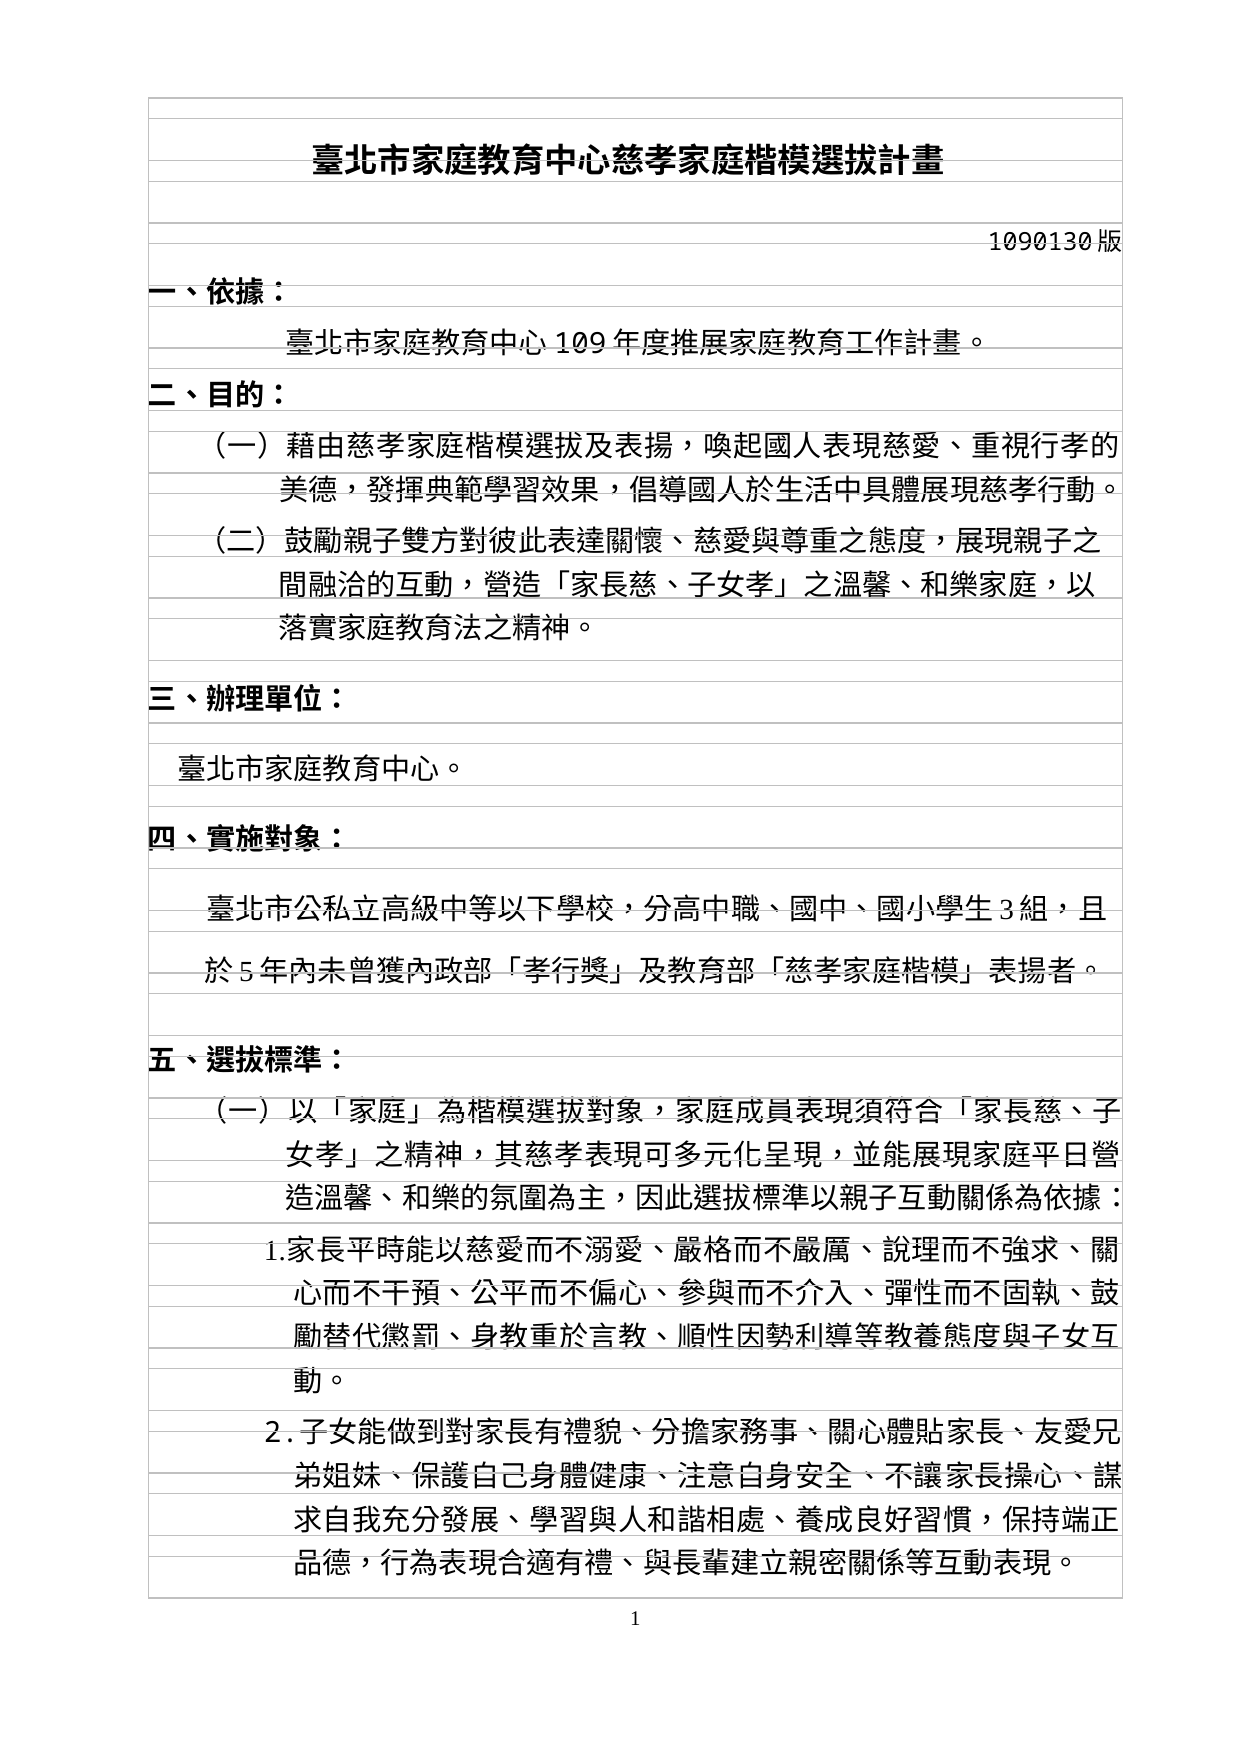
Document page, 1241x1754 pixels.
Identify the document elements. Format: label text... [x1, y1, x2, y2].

text 二、目的： [149, 370, 1122, 410]
text 一、依據： [149, 307, 1122, 311]
text （一）以「家庭」為楷模選拔對象，家庭成員表現須符合「家長慈、子女孝」之精神，其慈孝表現可多元化呈現，並能展現家庭平日營造溫馨、和樂的氛圍為主，因此選拔標準以親子互動關係為依據： [199, 1161, 1122, 1181]
text 2.子女能做到對家長有禮貌、分擔家務事、關心體貼家長、友愛兄弟姐妹、保護自己身體健康、注意自身安全、不讓家長操心、謀求自我充分發展、學習與人和諧相處、養成良好習慣，保持端正品德，行為表現合適有禮、與長輩建立親密關係等互動表現。 [264, 1411, 1122, 1431]
text 一、依據： [149, 267, 1122, 285]
text （一）藉由慈孝家庭楷模選拔及表揚，喚起國人表現慈愛、重視行孝的美德，發揮典範學習效果，倡導國人於生活中具體展現慈孝行動。 [197, 421, 1122, 431]
text （二）鼓勵親子雙方對彼此表達關懷、慈愛與尊重之態度，展現親子之間融洽的互動，營造「家長慈、子女孝」之溫馨、和樂家庭，以落實家庭教育法之精神。 [197, 619, 1122, 647]
text （一）以「家庭」為楷模選拔對象，家庭成員表現須符合「家長慈、子女孝」之精神，其慈孝表現可多元化呈現，並能展現家庭平日營造溫馨、和樂的氛圍為主，因此選拔標準以親子互動關係為依據： [199, 1086, 1122, 1097]
text 臺北市家庭教育中心109年度推展家庭教育工作計畫。 [285, 319, 1122, 347]
text 2.子女能做到對家長有禮貌、分擔家務事、關心體貼家長、友愛兄弟姐妹、保護自己身體健康、注意自身安全、不讓家長操心、謀求自我充分發展、學習與人和諧相處、養成良好習慣，保持端正品德，行為表現合適有禮、與長輩建立親密關係等互動表現。 [264, 1432, 1122, 1472]
text 臺北市家庭教育中心。 [149, 744, 1122, 785]
text 2.子女能做到對家長有禮貌、分擔家務事、關心體貼家長、友愛兄弟姐妹、保護自己身體健康、注意自身安全、不讓家長操心、謀求自我充分發展、學習與人和諧相處、養成良好習慣，保持端正品德，行為表現合適有禮、與長輩建立親密關係等互動表現。 [264, 1557, 1122, 1582]
text （一）以「家庭」為楷模選拔對象，家庭成員表現須符合「家長慈、子女孝」之精神，其慈孝表現可多元化呈現，並能展現家庭平日營造溫馨、和樂的氛圍為主，因此選拔標準以親子互動關係為依據： [199, 1119, 1122, 1160]
text 臺北市公私立高級中等以下學校，分高中職、國中、國小學生3組，且於5年內未曾獲內政部「孝行獎」及教育部「慈孝家庭楷模」表揚者。 [204, 911, 1122, 931]
text （一）以「家庭」為楷模選拔對象，家庭成員表現須符合「家長慈、子女孝」之精神，其慈孝表現可多元化呈現，並能展現家庭平日營造溫馨、和樂的氛圍為主，因此選拔標準以親子互動關係為依據： [905, 1099, 1010, 1118]
text 2.子女能做到對家長有禮貌、分擔家務事、關心體貼家長、友愛兄弟姐妹、保護自己身體健康、注意自身安全、不讓家長操心、謀求自我充分發展、學習與人和諧相處、養成良好習慣，保持端正品德，行為表現合適有禮、與長輩建立親密關係等互動表現。 [264, 1474, 1122, 1493]
text （一）以「家庭」為楷模選拔對象，家庭成員表現須符合「家長慈、子女孝」之精神，其慈孝表現可多元化呈現，並能展現家庭平日營造溫馨、和樂的氛圍為主，因此選拔標準以親子互動關係為依據： [1012, 1099, 1112, 1118]
text （二）鼓勵親子雙方對彼此表達關懷、慈愛與尊重之態度，展現親子之間融洽的互動，營造「家長慈、子女孝」之溫馨、和樂家庭，以落實家庭教育法之精神。 [197, 557, 1122, 597]
text 三、辦理單位： [149, 682, 1122, 717]
text （二）鼓勵親子雙方對彼此表達關懷、慈愛與尊重之態度，展現親子之間融洽的互動，營造「家長慈、子女孝」之溫馨、和樂家庭，以落實家庭教育法之精神。 [197, 536, 1122, 556]
text 2.子女能做到對家長有禮貌、分擔家務事、關心體貼家長、友愛兄弟姐妹、保護自己身體健康、注意自身安全、不讓家長操心、謀求自我充分發展、學習與人和諧相處、養成良好習慣，保持端正品德，行為表現合適有禮、與長輩建立親密關係等互動表現。 [264, 1536, 1122, 1556]
text 1090130版 [149, 244, 1122, 260]
text （一）藉由慈孝家庭楷模選拔及表揚，喚起國人表現慈愛、重視行孝的美德，發揮典範學習效果，倡導國人於生活中具體展現慈孝行動。 [197, 432, 1122, 472]
text 1.家長平時能以慈愛而不溺愛、嚴格而不嚴厲、說理而不強求、關心而不干預、公平而不偏心、參與而不介入、彈性而不固執、鼓勵替代懲罰、身教重於言教、順性因勢利導等教養態度與子女互動。 [264, 1286, 1122, 1306]
text 一、依據： [149, 286, 1122, 306]
text 2.子女能做到對家長有禮貌、分擔家務事、關心體貼家長、友愛兄弟姐妹、保護自己身體健康、注意自身安全、不讓家長操心、謀求自我充分發展、學習與人和諧相處、養成良好習慣，保持端正品德，行為表現合適有禮、與長輩建立親密關係等互動表現。 [264, 1494, 1122, 1535]
text [149, 795, 1122, 806]
text 臺北市公私立高級中等以下學校，分高中職、國中、國小學生3組，且於5年內未曾獲內政部「孝行獎」及教育部「慈孝家庭楷模」表揚者。 [204, 932, 1122, 972]
text （一）藉由慈孝家庭楷模選拔及表揚，喚起國人表現慈愛、重視行孝的美德，發揮典範學習效果，倡導國人於生活中具體展現慈孝行動。 [197, 494, 1122, 509]
text （二）鼓勵親子雙方對彼此表達關懷、慈愛與尊重之態度，展現親子之間融洽的互動，營造「家長慈、子女孝」之溫馨、和樂家庭，以落實家庭教育法之精神。 [197, 516, 1122, 535]
text 臺北市家庭教育中心慈孝家庭楷模選拔計畫 [149, 161, 1108, 179]
text 1.家長平時能以慈愛而不溺愛、嚴格而不嚴厲、說理而不強求、關心而不干預、公平而不偏心、參與而不介入、彈性而不固執、鼓勵替代懲罰、身教重於言教、順性因勢利導等教養態度與子女互動。 [264, 1307, 1122, 1347]
text 臺北市公私立高級中等以下學校，分高中職、國中、國小學生3組，且於5年內未曾獲內政部「孝行獎」及教育部「慈孝家庭楷模」表揚者。 [204, 974, 1122, 990]
text 臺北市公私立高級中等以下學校，分高中職、國中、國小學生3組，且於5年內未曾獲內政部「孝行獎」及教育部「慈孝家庭楷模」表揚者。 [204, 869, 1122, 910]
text 1090130版 [149, 197, 1122, 222]
text 1090130版 [149, 224, 1122, 243]
text 五、選拔標準： [149, 1016, 1122, 1035]
text 臺北市家庭教育中心109年度推展家庭教育工作計畫。 [285, 349, 1122, 362]
text （一）藉由慈孝家庭楷模選拔及表揚，喚起國人表現慈愛、重視行孝的美德，發揮典範學習效果，倡導國人於生活中具體展現慈孝行動。 [197, 474, 1122, 493]
text 1.家長平時能以慈愛而不溺愛、嚴格而不嚴厲、說理而不強求、關心而不干預、公平而不偏心、參與而不介入、彈性而不固執、鼓勵替代懲罰、身教重於言教、順性因勢利導等教養態度與子女互動。 [264, 1349, 1122, 1368]
text 五、選拔標準： [149, 1036, 1122, 1056]
text [149, 661, 1122, 681]
text [149, 849, 1122, 857]
text （二）鼓勵親子雙方對彼此表達關懷、慈愛與尊重之態度，展現親子之間融洽的互動，營造「家長慈、子女孝」之溫馨、和樂家庭，以落實家庭教育法之精神。 [197, 599, 1122, 618]
text 1.家長平時能以慈愛而不溺愛、嚴格而不嚴厲、說理而不強求、關心而不干預、公平而不偏心、參與而不介入、彈性而不固執、鼓勵替代懲罰、身教重於言教、順性因勢利導等教養態度與子女互動。 [264, 1225, 1122, 1243]
text 1.家長平時能以慈愛而不溺愛、嚴格而不嚴厲、說理而不強求、關心而不干預、公平而不偏心、參與而不介入、彈性而不固執、鼓勵替代懲罰、身教重於言教、順性因勢利導等教養態度與子女互動。 [264, 1369, 1122, 1400]
text 四、實施對象： [149, 807, 1122, 847]
text 臺北市家庭教育中心慈孝家庭楷模選拔計畫 [149, 119, 1108, 160]
text [149, 725, 1122, 743]
text 1.家長平時能以慈愛而不溺愛、嚴格而不嚴厲、說理而不強求、關心而不干預、公平而不偏心、參與而不介入、彈性而不固執、鼓勵替代懲罰、身教重於言教、順性因勢利導等教養態度與子女互動。 [264, 1244, 1122, 1285]
text （一）以「家庭」為楷模選拔對象，家庭成員表現須符合「家長慈、子女孝」之精神，其慈孝表現可多元化呈現，並能展現家庭平日營造溫馨、和樂的氛圍為主，因此選拔標準以親子互動關係為依據： [199, 1182, 1122, 1217]
text 五、選拔標準： [149, 1057, 1122, 1079]
text [149, 655, 1122, 660]
